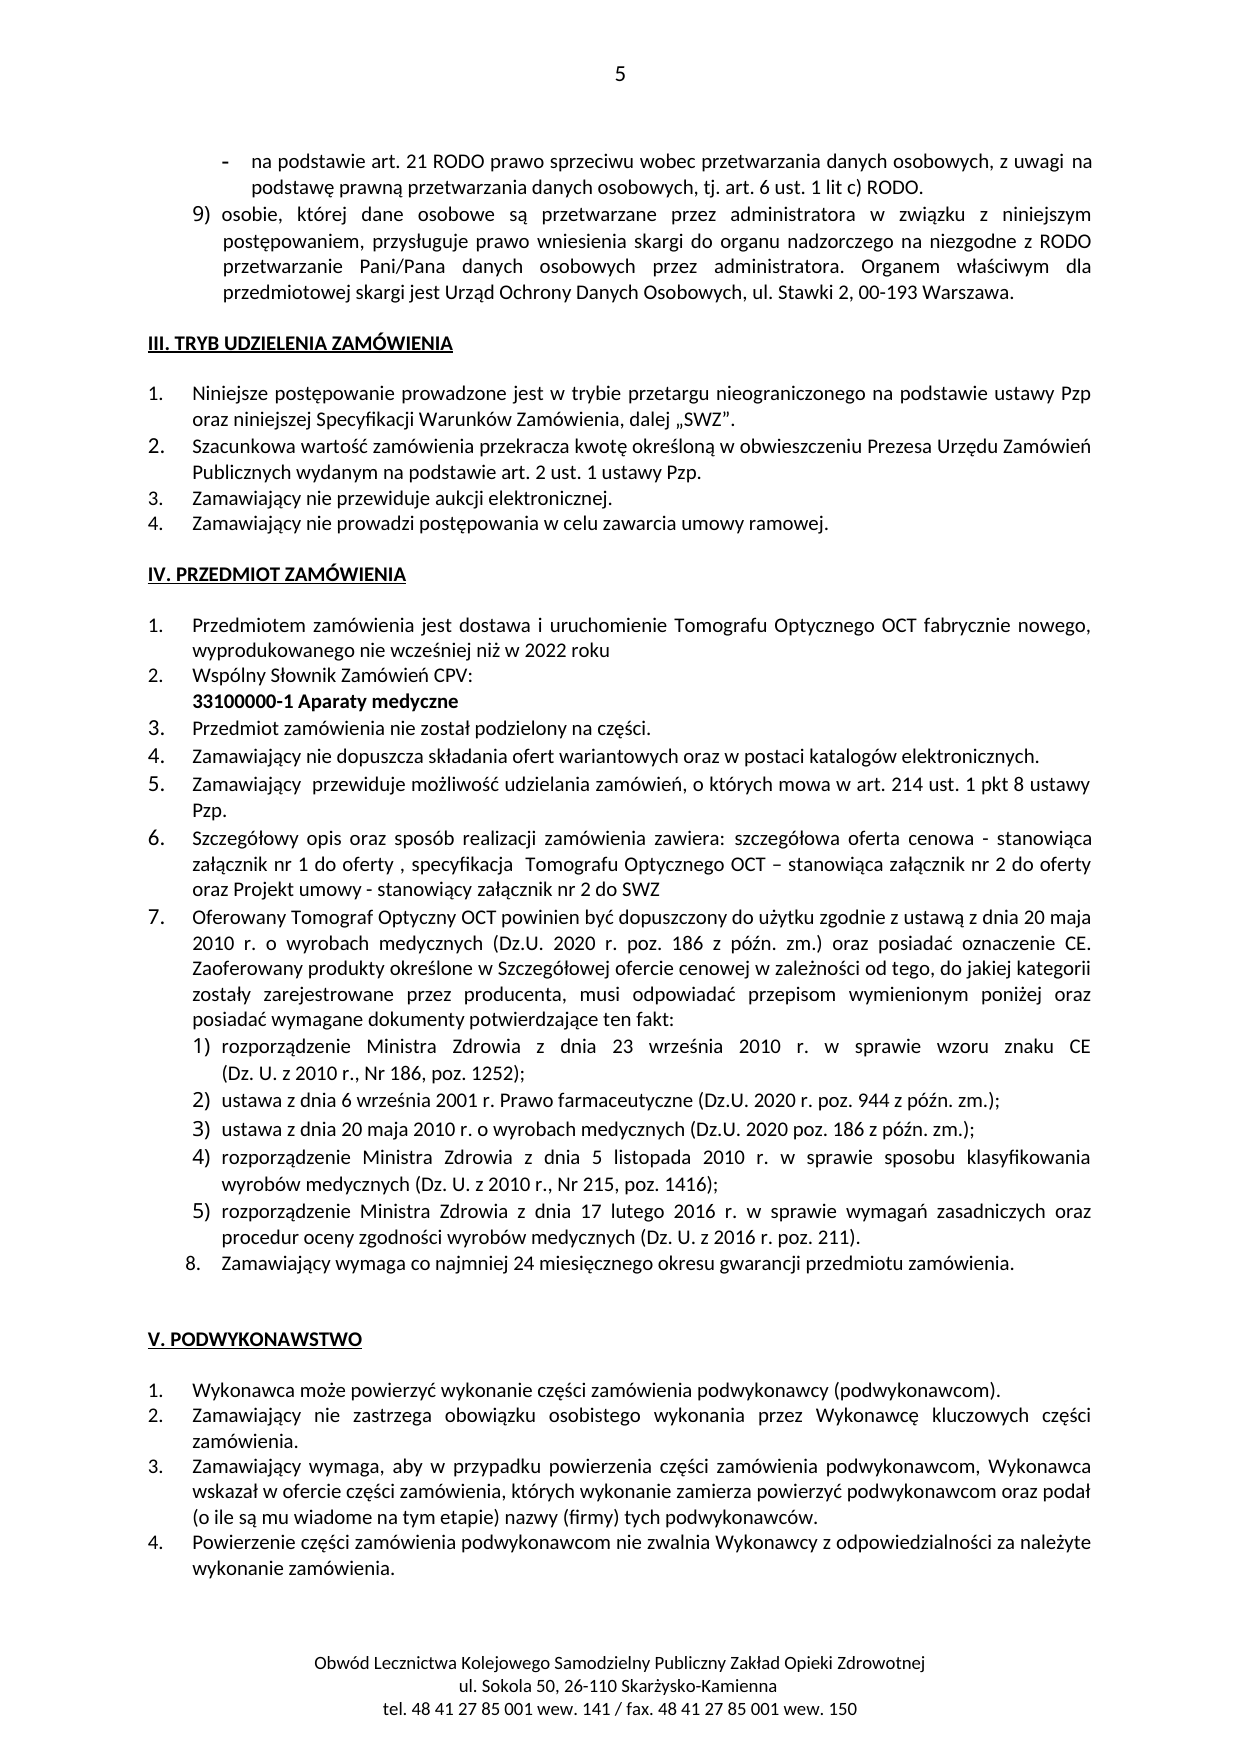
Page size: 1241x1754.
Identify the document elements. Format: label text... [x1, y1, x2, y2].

text V. PODWYKONAWSTWO [148, 1326, 1093, 1352]
list rozporządzenie Ministra Zdrowia z dnia 17 lutego 2016 r. w sprawie wymagań zasadniczych oraz procedur oceny zgodności wyrobów medycznych (Dz. U. z 2016 r. poz. 211). [192, 1196, 1093, 1250]
list Przedmiot zamówienia nie został podzielony na części. [148, 713, 1093, 742]
list Zamawiający wymaga, aby w przypadku powierzenia części zamówienia podwykonawcom, Wykonawca wskazał w ofercie części zamówienia, których wykonanie zamierza powierzyć podwykonawcom oraz podał (o ile są mu wiadome na tym etapie) nazwy (firmy) tych podwykonawców. [148, 1453, 1093, 1529]
list Zamawiający nie przewiduje aukcji elektronicznej. [148, 485, 1093, 510]
text IV. PRZEDMIOT ZAMÓWIENIA [148, 561, 1093, 586]
list Szczegółowy opis oraz sposób realizacji zamówienia zawiera: szczegółowa oferta cenowa - stanowiąca załącznik nr 1 do oferty , specyfikacja Tomografu Optycznego OCT – stanowiąca załącznik nr 2 do oferty oraz Projekt umowy - stanowiący załącznik nr 2 do SWZ [148, 823, 1093, 902]
list ustawa z dnia 6 września 2001 r. Prawo farmaceutyczne (Dz.U. 2020 r. poz. 944 z późn. zm.); [192, 1085, 1093, 1114]
list ustawa z dnia 20 maja 2010 r. o wyrobach medycznych (Dz.U. 2020 poz. 186 z późn. zm.); [192, 1114, 1093, 1142]
list osobie, której dane osobowe są przetwarzane przez administratora w związku z niniejszym postępowaniem, przysługuje prawo wniesienia skargi do organu nadzorczego na niezgodne z RODO przetwarzanie Pani/Pana danych osobowych przez administratora. Organem właściwym dla przedmiotowej skargi jest Urząd Ochrony Danych Osobowych, ul. Stawki 2, 00-193 Warszawa. [192, 199, 1093, 304]
text 33100000-1 Aparaty medyczne [148, 688, 1093, 713]
list na podstawie art. 21 RODO prawo sprzeciwu wobec przetwarzania danych osobowych, z uwagi na podstawę prawną przetwarzania danych osobowych, tj. art. 6 ust. 1 lit c) RODO. [221, 148, 1093, 199]
list Zamawiający nie prowadzi postępowania w celu zawarcia umowy ramowej. [148, 510, 1093, 536]
list Przedmiotem zamówienia jest dostawa i uruchomienie Tomografu Optycznego OCT fabrycznie nowego, wyprodukowanego nie wcześniej niż w 2022 roku [148, 612, 1093, 663]
list Wspólny Słownik Zamówień CPV: [148, 663, 1093, 688]
list rozporządzenie Ministra Zdrowia z dnia 23 września 2010 r. w sprawie wzoru znaku CE (Dz. U. z 2010 r., Nr 186, poz. 1252); [192, 1032, 1093, 1085]
text III. TRYB UDZIELENIA ZAMÓWIENIA [148, 330, 1093, 355]
list Zamawiający nie zastrzega obowiązku osobistego wykonania przez Wykonawcę kluczowych części zamówienia. [148, 1402, 1093, 1453]
list Zamawiający nie dopuszcza składania ofert wariantowych oraz w postaci katalogów elektronicznych. [148, 742, 1093, 769]
list Zamawiający przewiduje możliwość udzielania zamówień, o których mowa w art. 214 ust. 1 pkt 8 ustawy Pzp. [148, 769, 1093, 823]
list Oferowany Tomograf Optyczny OCT powinien być dopuszczony do użytku zgodnie z ustawą z dnia 20 maja 2010 r. o wyrobach medycznych (Dz.U. 2020 r. poz. 186 z późn. zm.) oraz posiadać oznaczenie CE. Zaoferowany produkty określone w Szczegółowej ofercie cenowej w zależności od tego, do jakiej kategorii zostały zarejestrowane przez producenta, musi odpowiadać przepisom wymienionym poniżej oraz posiadać wymagane dokumenty potwierdzające ten fakt: [148, 902, 1093, 1032]
list Zamawiający wymaga co najmniej 24 miesięcznego okresu gwarancji przedmiotu zamówienia. [185, 1250, 1093, 1275]
list Wykonawca może powierzyć wykonanie części zamówienia podwykonawcy (podwykonawcom). [148, 1377, 1093, 1402]
list Niniejsze postępowanie prowadzone jest w trybie przetargu nieograniczonego na podstawie ustawy Pzp oraz niniejszej Specyfikacji Warunków Zamówienia, dalej „SWZ”. [148, 381, 1093, 431]
list Szacunkowa wartość zamówienia przekracza kwotę określoną w obwieszczeniu Prezesa Urzędu Zamówień Publicznych wydanym na podstawie art. 2 ust. 1 ustawy Pzp. [148, 431, 1093, 485]
list Powierzenie części zamówienia podwykonawcom nie zwalnia Wykonawcy z odpowiedzialności za należyte wykonanie zamówienia. [148, 1529, 1093, 1580]
list rozporządzenie Ministra Zdrowia z dnia 5 listopada 2010 r. w sprawie sposobu klasyfikowania wyrobów medycznych (Dz. U. z 2010 r., Nr 215, poz. 1416); [192, 1142, 1093, 1196]
